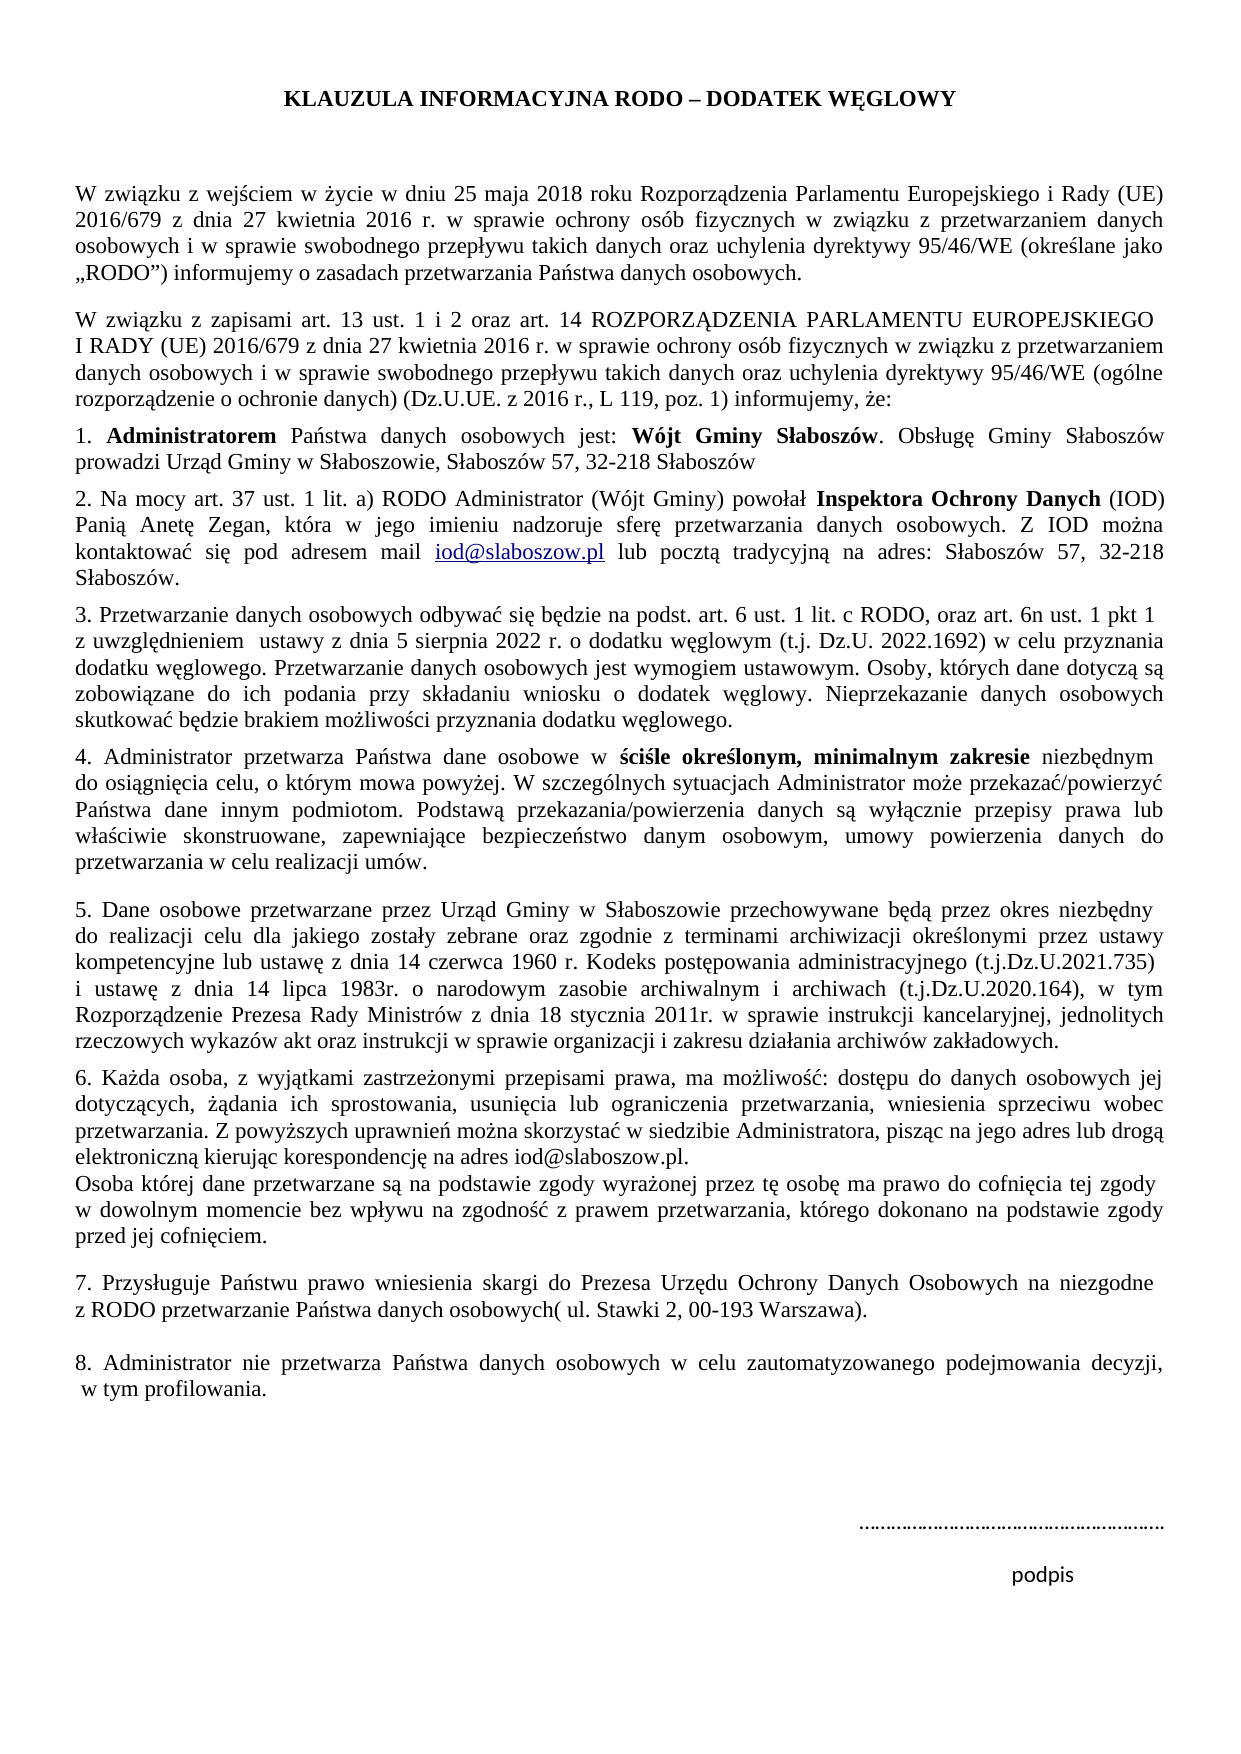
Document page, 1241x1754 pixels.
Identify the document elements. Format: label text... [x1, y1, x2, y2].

text podpis [75, 1560, 1165, 1588]
text 6. Każda osoba, z wyjątkami zastrzeżonymi przepisami prawa, ma możliwość: dostępu do danych osobowych jej dotyczących, żądania ich sprostowania, usunięcia lub ograniczenia przetwarzania, wniesienia sprzeciwu wobec przetwarzania. Z powyższych uprawnień można skorzystać w siedzibie Administratora, pisząc na jego adres lub drogą elektroniczną kierując korespondencję na adres iod@slaboszow.pl. [75, 1064, 1165, 1169]
text 4. Administrator przetwarza Państwa dane osobowe w ściśle określonym, minimalnym zakresie niezbędnym do osiągnięcia celu, o którym mowa powyżej. W szczególnych sytuacjach Administrator może przekazać/powierzyć Państwa dane innym podmiotom. Podstawą przekazania/powierzenia danych są wyłącznie przepisy prawa lub właściwie skonstruowane, zapewniające bezpieczeństwo danym osobowym, umowy powierzenia danych do przetwarzania w celu realizacji umów. [75, 743, 1165, 875]
text Osoba której dane przetwarzane są na podstawie zgody wyrażonej przez tę osobę ma prawo do cofnięcia tej zgody w dowolnym momencie bez wpływu na zgodność z prawem przetwarzania, którego dokonano na podstawie zgody przed jej cofnięciem. [75, 1169, 1165, 1249]
text 3. Przetwarzanie danych osobowych odbywać się będzie na podst. art. 6 ust. 1 lit. c RODO, oraz art. 6n ust. 1 pkt 1 z uwzględnieniem ustawy z dnia 5 sierpnia 2022 r. o dodatku węglowym (t.j. Dz.U. 2022.1692) w celu przyznania dodatku węglowego. Przetwarzanie danych osobowych jest wymogiem ustawowym. Osoby, których dane dotyczą są zobowiązane do ich podania przy składaniu wniosku o dodatek węglowy. Nieprzekazanie danych osobowych skutkować będzie brakiem możliwości przyznania dodatku węglowego. [75, 601, 1165, 733]
text 2. Na mocy art. 37 ust. 1 lit. a) RODO Administrator (Wójt Gminy) powołał Inspektora Ochrony Danych (IOD) Panią Anetę Zegan, która w jego imieniu nadzoruje sferę przetwarzania danych osobowych. Z IOD można kontaktować się pod adresem mail iod@slaboszow.pl lub pocztą tradycyjną na adres: Słaboszów 57, 32-218 Słaboszów. [75, 485, 1165, 590]
text 5. Dane osobowe przetwarzane przez Urząd Gminy w Słaboszowie przechowywane będą przez okres niezbędny do realizacji celu dla jakiego zostały zebrane oraz zgodnie z terminami archiwizacji określonymi przez ustawy kompetencyjne lub ustawę z dnia 14 czerwca 1960 r. Kodeks postępowania administracyjnego (t.j.Dz.U.2021.735) i ustawę z dnia 14 lipca 1983r. o narodowym zasobie archiwalnym i archiwach (t.j.Dz.U.2020.164), w tym Rozporządzenie Prezesa Rady Ministrów z dnia 18 stycznia 2011r. w sprawie instrukcji kancelaryjnej, jednolitych rzeczowych wykazów akt oraz instrukcji w sprawie organizacji i zakresu działania archiwów zakładowych. [75, 896, 1165, 1054]
text W związku z wejściem w życie w dniu 25 maja 2018 roku Rozporządzenia Parlamentu Europejskiego i Rady (UE) 2016/679 z dnia 27 kwietnia 2016 r. w sprawie ochrony osób fizycznych w związku z przetwarzaniem danych osobowych i w sprawie swobodnego przepływu takich danych oraz uchylenia dyrektywy 95/46/WE (określane jako „RODO”) informujemy o zasadach przetwarzania Państwa danych osobowych. [75, 180, 1165, 285]
text 8. Administrator nie przetwarza Państwa danych osobowych w celu zautomatyzowanego podejmowania decyzji, w tym profilowania. [75, 1348, 1165, 1401]
text …………………………………………………. [75, 1507, 1165, 1535]
text 7. Przysługuje Państwu prawo wniesienia skargi do Prezesa Urzędu Ochrony Danych Osobowych na niezgodne z RODO przetwarzanie Państwa danych osobowych( ul. Stawki 2, 00-193 Warszawa). [75, 1269, 1165, 1322]
text 1. Administratorem Państwa danych osobowych jest: Wójt Gminy Słaboszów. Obsługę Gminy Słaboszów prowadzi Urząd Gminy w Słaboszowie, Słaboszów 57, 32-218 Słaboszów [75, 422, 1165, 474]
text KLAUZULA INFORMACYJNA RODO – DODATEK WĘGLOWY [75, 85, 1165, 112]
text W związku z zapisami art. 13 ust. 1 i 2 oraz art. 14 ROZPORZĄDZENIA PARLAMENTU EUROPEJSKIEGO I RADY (UE) 2016/679 z dnia 27 kwietnia 2016 r. w sprawie ochrony osób fizycznych w związku z przetwarzaniem danych osobowych i w sprawie swobodnego przepływu takich danych oraz uchylenia dyrektywy 95/46/WE (ogólne rozporządzenie o ochronie danych) (Dz.U.UE. z 2016 r., L 119, poz. 1) informujemy, że: [75, 306, 1165, 411]
